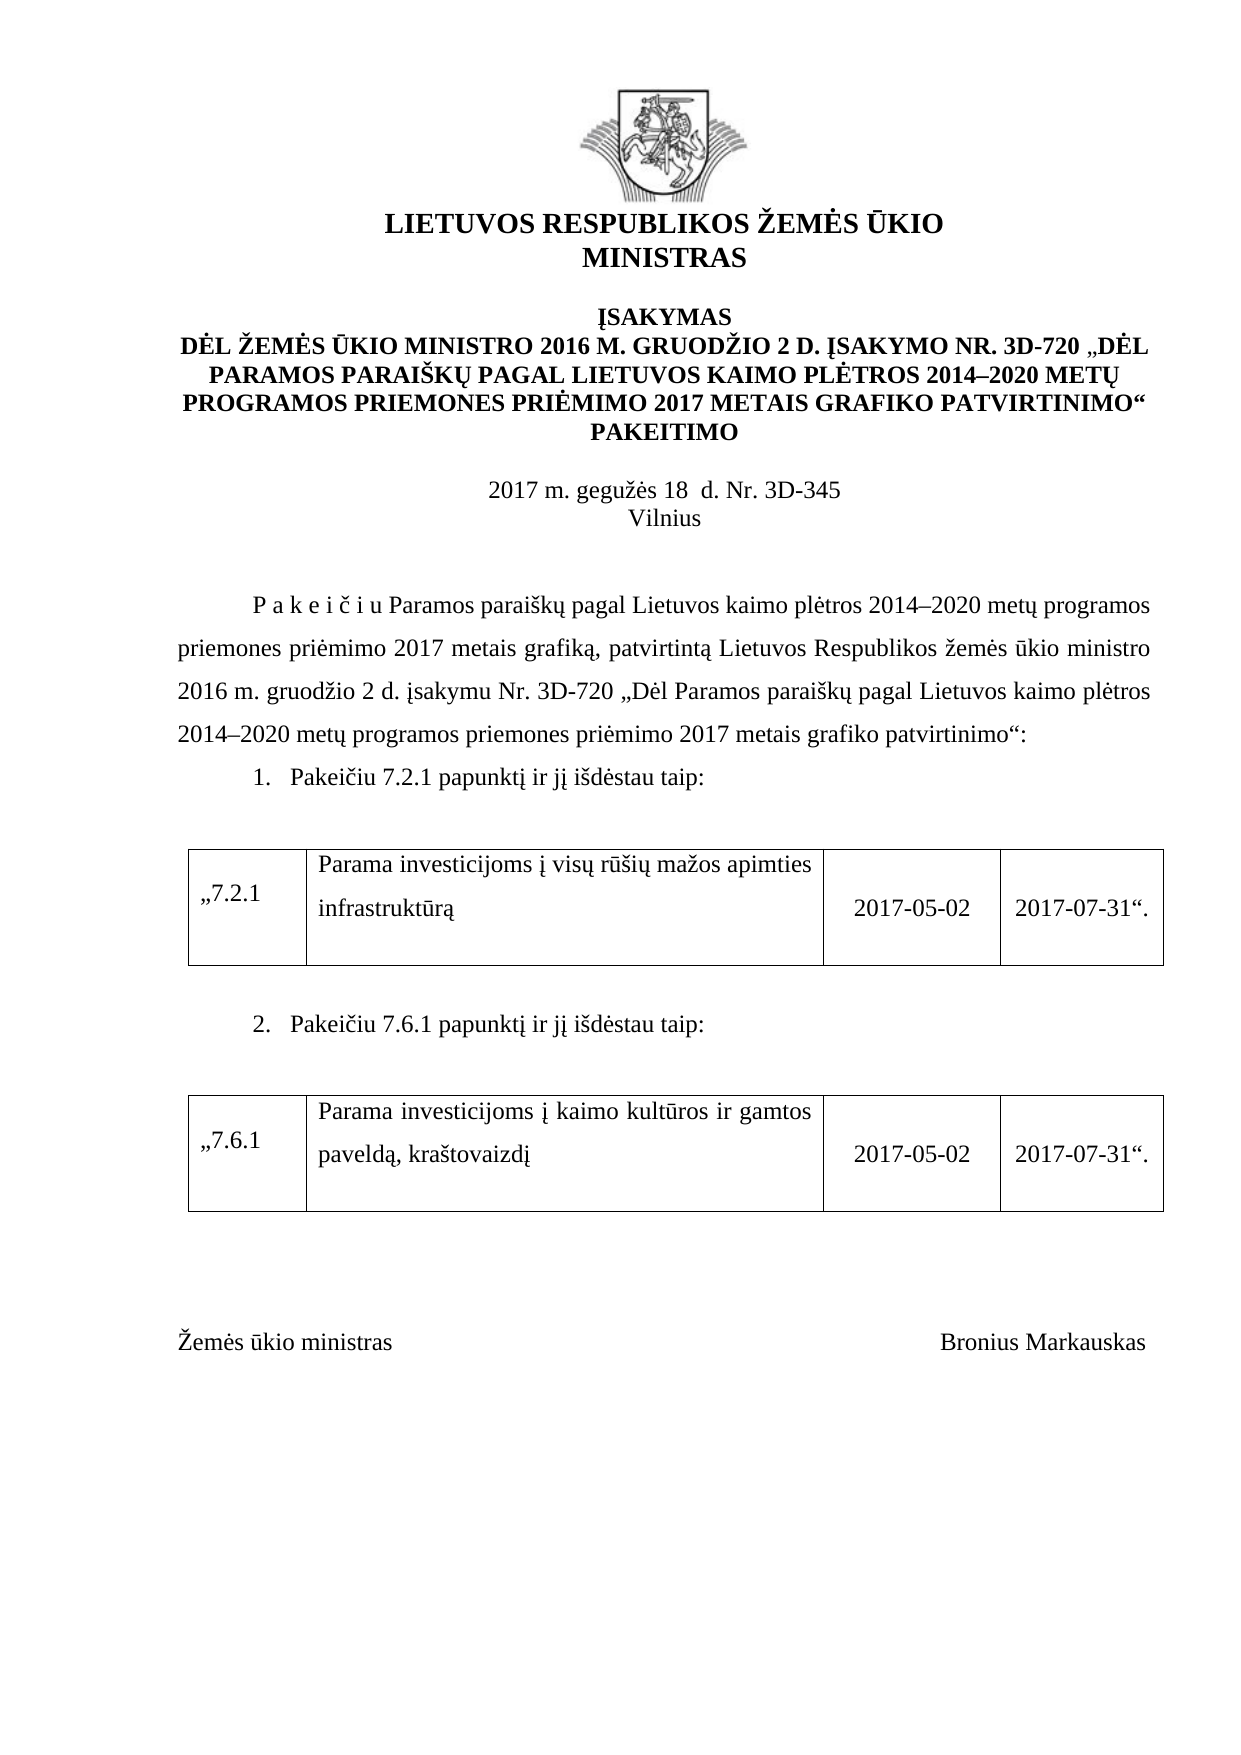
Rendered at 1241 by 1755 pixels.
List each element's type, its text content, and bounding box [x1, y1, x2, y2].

text P a k e i č i u Paramos paraiškų pagal Lietuvos kaimo plėtros 2014–2020 metų programos priemones priėmimo 2017 metais grafiką, patvirtintą Lietuvos Respublikos žemės ūkio ministro 2016 m. gruodžio 2 d. įsakymu Nr. 3D-720 „Dėl Paramos paraiškų pagal Lietuvos kaimo plėtros 2014–2020 metų programos priemones priėmimo 2017 metais grafiko patvirtinimo“: [177, 590, 1152, 748]
text 2. Pakeičiu 7.6.1 papunktį ir jį išdėstau taip: [252, 1009, 1152, 1037]
table_header 2017-05-02 [824, 1096, 1000, 1211]
table_header Parama investicijoms į visų rūšių mažos apimties infrastruktūrą [307, 850, 823, 964]
table_header 2017-07-31“. [1001, 1096, 1163, 1211]
table_header „7.2.1 [189, 850, 306, 964]
text Vilnius [177, 503, 1152, 532]
text 1. Pakeičiu 7.2.1 papunktį ir jį išdėstau taip: [252, 762, 1152, 791]
table_header 2017-07-31“. [1001, 850, 1163, 964]
text 2017 m. gegužės 18 d. Nr. 3D-345 [177, 475, 1152, 503]
text DĖL ŽEMĖS ŪKIO MINISTRO 2016 M. GRUODŽIO 2 D. ĮSAKYMO NR. 3D-720 „DĖL PARAMOS PARAIŠKŲ PAGAL LIETUVOS KAIMO PLĖTROS 2014–2020 METŲ PROGRAMOS PRIEMONES PRIĖMIMO 2017 METAIS GRAFIKO PATVIRTINIMO“ PAKEITIMO [177, 331, 1152, 446]
table_header „7.6.1 [189, 1096, 306, 1211]
text Žemės ūkio ministras Bronius Markauskas [177, 1327, 1152, 1356]
text LIETUVOS RESPUBLIKOS ŽEMĖS ŪKIO [177, 206, 1152, 240]
table_header 2017-05-02 [824, 850, 1000, 964]
text ĮSAKYMAS [177, 302, 1152, 331]
text MINISTRAS [177, 240, 1152, 273]
table_header Parama investicijoms į kaimo kultūros ir gamtos paveldą, kraštovaizdį [307, 1096, 823, 1211]
